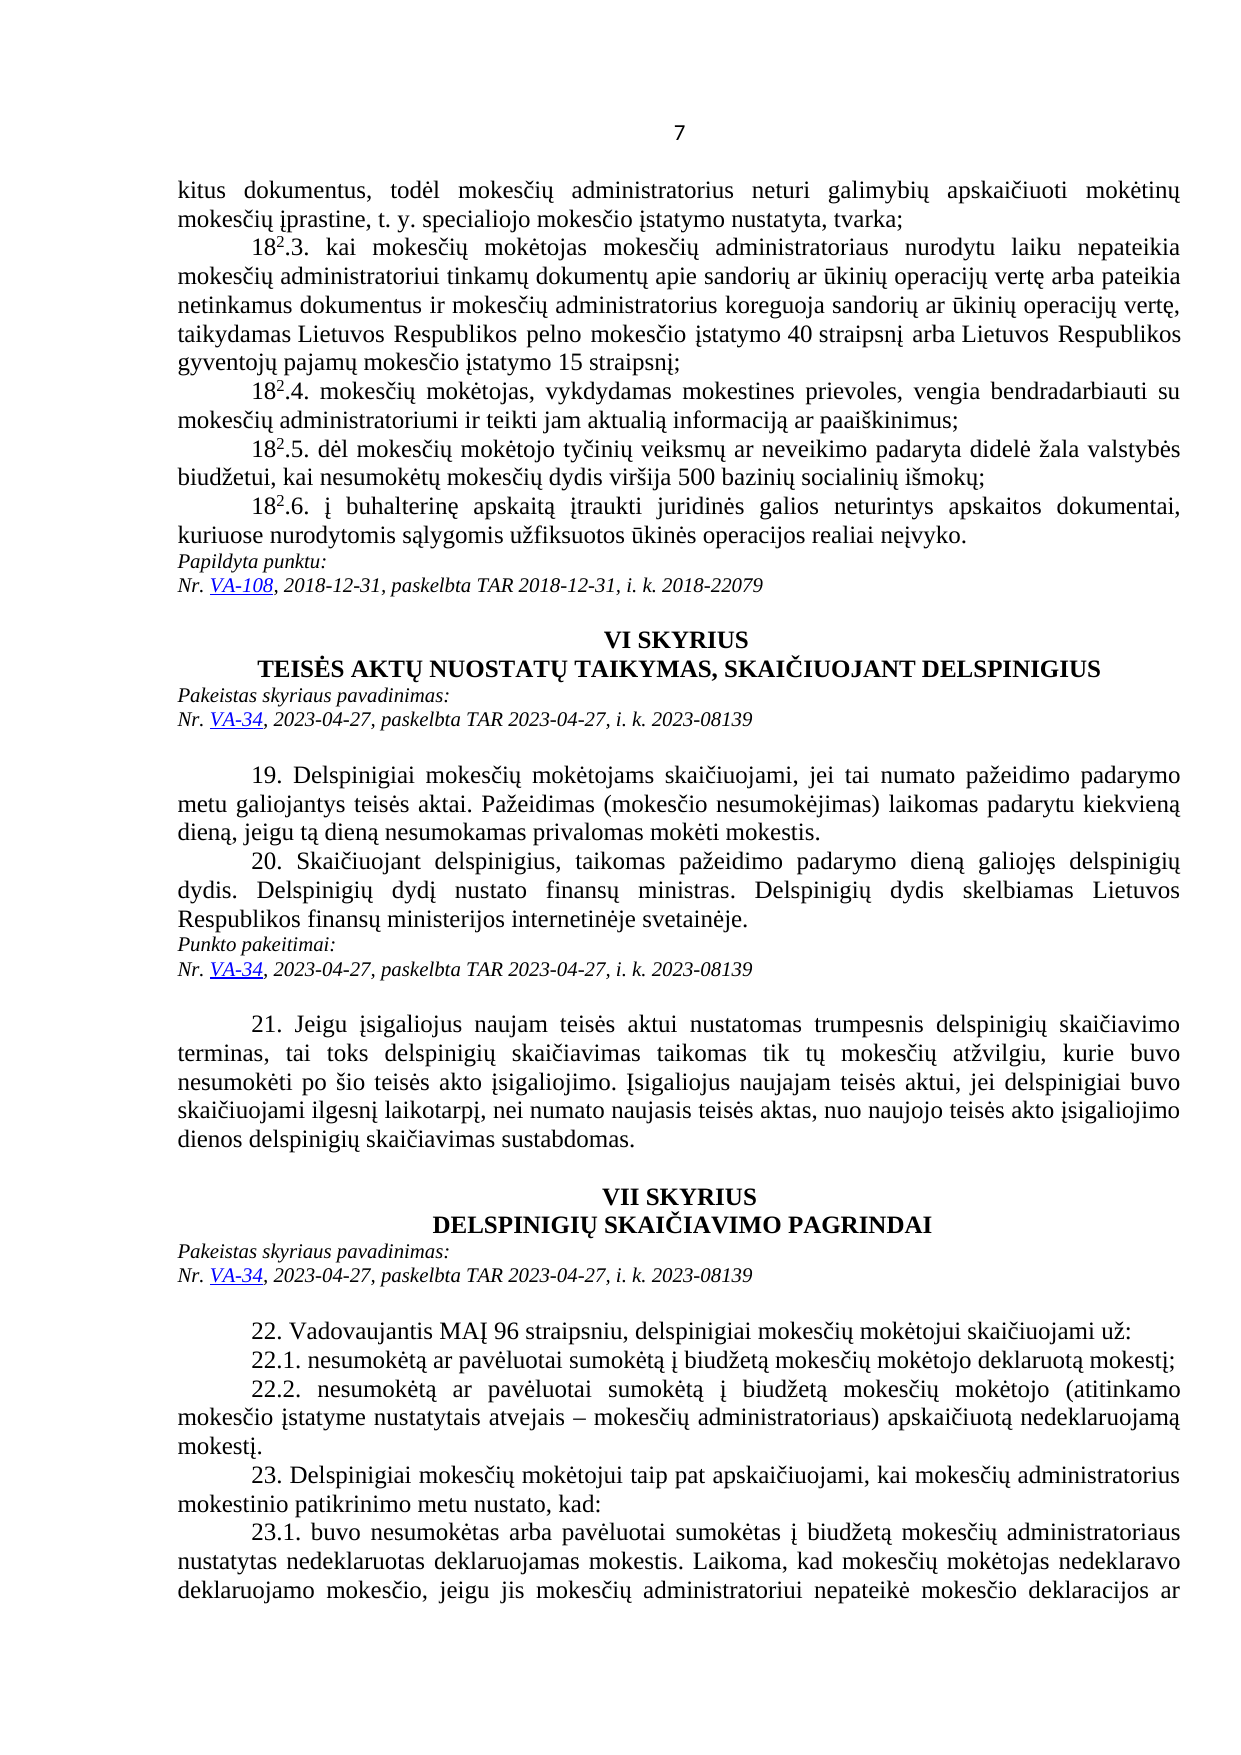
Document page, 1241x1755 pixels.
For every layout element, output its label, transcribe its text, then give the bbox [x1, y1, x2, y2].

text kitus dokumentus, todėl mokesčių administratorius neturi galimybių apskaičiuoti mokėtinų mokesčių įprastine, t. y. specialiojo mokesčio įstatymo nustatyta, tvarka; [177, 175, 1181, 232]
text TEISĖS AKTŲ NUOSTATŲ TAIKYMAS, SKAIČIUOJANT DELSPINIGIUS [177, 654, 1181, 683]
text 21. Jeigu įsigaliojus naujam teisės aktui nustatomas trumpesnis delspinigių skaičiavimo terminas, tai toks delspinigių skaičiavimas taikomas tik tų mokesčių atžvilgiu, kurie buvo nesumokėti po šio teisės akto įsigaliojimo. Įsigaliojus naujajam teisės aktui, jei delspinigiai buvo skaičiuojami ilgesnį laikotarpį, nei numato naujasis teisės aktas, nuo naujojo teisės akto įsigaliojimo dienos delspinigių skaičiavimas sustabdomas. [177, 1009, 1181, 1153]
text 182.3. kai mokesčių mokėtojas mokesčių administratoriaus nurodytu laiku nepateikia mokesčių administratoriui tinkamų dokumentų apie sandorių ar ūkinių operacijų vertę arba pateikia netinkamus dokumentus ir mokesčių administratorius koreguoja sandorių ar ūkinių operacijų vertę, taikydamas Lietuvos Respublikos pelno mokesčio įstatymo 40 straipsnį arba Lietuvos Respublikos gyventojų pajamų mokesčio įstatymo 15 straipsnį; [177, 232, 1181, 376]
text Pakeistas skyriaus pavadinimas: [177, 683, 1181, 707]
text 22.1. nesumokėtą ar pavėluotai sumokėtą į biudžetą mokesčių mokėtojo deklaruotą mokestį; [177, 1345, 1181, 1374]
text 23.1. buvo nesumokėtas arba pavėluotai sumokėtas į biudžetą mokesčių administratoriaus nustatytas nedeklaruotas deklaruojamas mokestis. Laikoma, kad mokesčių mokėtojas nedeklaravo deklaruojamo mokesčio, jeigu jis mokesčių administratoriui nepateikė mokesčio deklaracijos ar [177, 1517, 1181, 1604]
text Nr. VA-34, 2023-04-27, paskelbta TAR 2023-04-27, i. k. 2023-08139 [177, 956, 1181, 981]
text 23. Delspinigiai mokesčių mokėtojui taip pat apskaičiuojami, kai mokesčių administratorius mokestinio patikrinimo metu nustato, kad: [177, 1460, 1181, 1517]
text Pakeistas skyriaus pavadinimas: [177, 1239, 1181, 1263]
text 182.4. mokesčių mokėtojas, vykdydamas mokestines prievoles, vengia bendradarbiauti su mokesčių administratoriumi ir teikti jam aktualią informaciją ar paaiškinimus; [177, 376, 1181, 434]
text 22. Vadovaujantis MAĮ 96 straipsniu, delspinigiai mokesčių mokėtojui skaičiuojami už: [177, 1316, 1181, 1345]
text Nr. VA-108, 2018-12-31, paskelbta TAR 2018-12-31, i. k. 2018-22079 [177, 573, 1181, 597]
text Punkto pakeitimai: [177, 932, 1181, 956]
text 182.5. dėl mokesčių mokėtojo tyčinių veiksmų ar neveikimo padaryta didelė žala valstybės biudžetui, kai nesumokėtų mokesčių dydis viršija 500 bazinių socialinių išmokų; [177, 434, 1181, 491]
text 19. Delspinigiai mokesčių mokėtojams skaičiuojami, jei tai numato pažeidimo padarymo metu galiojantys teisės aktai. Pažeidimas (mokesčio nesumokėjimas) laikomas padarytu kiekvieną dieną, jeigu tą dieną nesumokamas privalomas mokėti mokestis. [177, 760, 1181, 846]
text 182.6. į buhalterinę apskaitą įtraukti juridinės galios neturintys apskaitos dokumentai, kuriuose nurodytomis sąlygomis užfiksuotos ūkinės operacijos realiai neįvyko. [177, 491, 1181, 549]
text VI SKYRIUS [177, 626, 1181, 654]
text VII SKYRIUS [177, 1182, 1181, 1211]
text 22.2. nesumokėtą ar pavėluotai sumokėtą į biudžetą mokesčių mokėtojo (atitinkamo mokesčio įstatyme nustatytais atvejais – mokesčių administratoriaus) apskaičiuotą nedeklaruojamą mokestį. [177, 1374, 1181, 1460]
text 20. Skaičiuojant delspinigius, taikomas pažeidimo padarymo dieną galiojęs delspinigių dydis. Delspinigių dydį nustato finansų ministras. Delspinigių dydis skelbiamas Lietuvos Respublikos finansų ministerijos internetinėje svetainėje. [177, 846, 1181, 932]
text DELSPINIGIŲ SKAIČIAVIMO PAGRINDAI [177, 1211, 1181, 1239]
text Nr. VA-34, 2023-04-27, paskelbta TAR 2023-04-27, i. k. 2023-08139 [177, 1263, 1181, 1287]
text Nr. VA-34, 2023-04-27, paskelbta TAR 2023-04-27, i. k. 2023-08139 [177, 707, 1181, 731]
text Papildyta punktu: [177, 549, 1181, 573]
